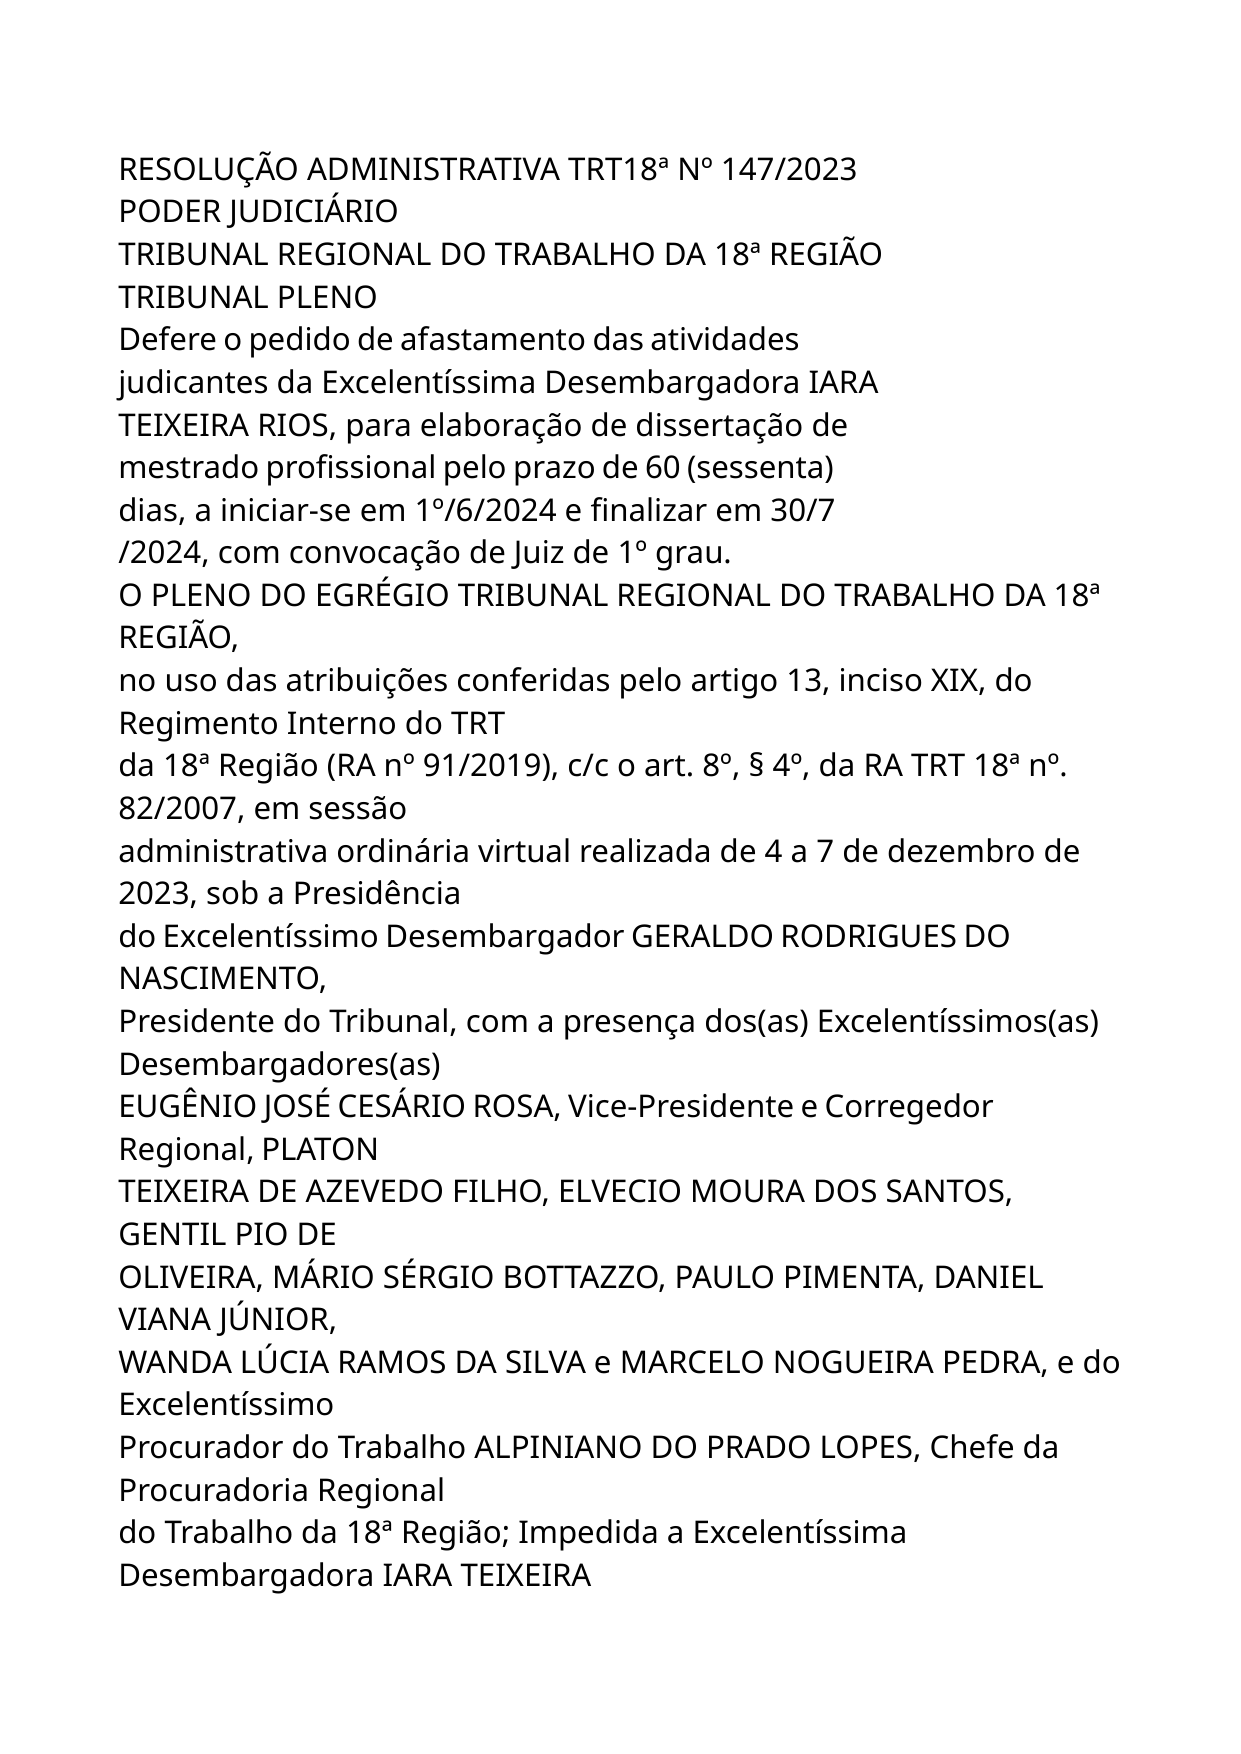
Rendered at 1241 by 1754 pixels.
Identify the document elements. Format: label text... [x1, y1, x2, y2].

text RESOLUÇÃO ADMINISTRATIVA TRT18ª Nº 147/2023 [118, 147, 1122, 189]
text PODER JUDICIÁRIO TRIBUNAL REGIONAL DO TRABALHO DA 18ª REGIÃO TRIBUNAL PLENO Defere o pedido de afastamento das atividades judicantes da Excelentíssima Desembargadora IARA TEIXEIRA RIOS, para elaboração de dissertação de mestrado profissional pelo prazo de 60 (sessenta) dias, a iniciar-se em 1º/6/2024 e finalizar em 30/7 /2024, com convocação de Juiz de 1º grau. O PLENO DO EGRÉGIO TRIBUNAL REGIONAL DO TRABALHO DA 18ª REGIÃO, no uso das atribuições conferidas pelo artigo 13, inciso XIX, do Regimento Interno do TRT da 18ª Região (RA nº 91/2019), c/c o art. 8º, § 4º, da RA TRT 18ª nº. 82/2007, em sessão administrativa ordinária virtual realizada de 4 a 7 de dezembro de 2023, sob a Presidência do Excelentíssimo Desembargador GERALDO RODRIGUES DO NASCIMENTO, Presidente do Tribunal, com a presença dos(as) Excelentíssimos(as) Desembargadores(as) EUGÊNIO JOSÉ CESÁRIO ROSA, Vice-Presidente e Corregedor Regional, PLATON TEIXEIRA DE AZEVEDO FILHO, ELVECIO MOURA DOS SANTOS, GENTIL PIO DE OLIVEIRA, MÁRIO SÉRGIO BOTTAZZO, PAULO PIMENTA, DANIEL VIANA JÚNIOR, WANDA LÚCIA RAMOS DA SILVA e MARCELO NOGUEIRA PEDRA, e do Excelentíssimo Procurador do Trabalho ALPINIANO DO PRADO LOPES, Chefe da Procuradoria Regional do Trabalho da 18ª Região; Impedida a Excelentíssima Desembargadora IARA TEIXEIRA [118, 189, 1122, 1595]
